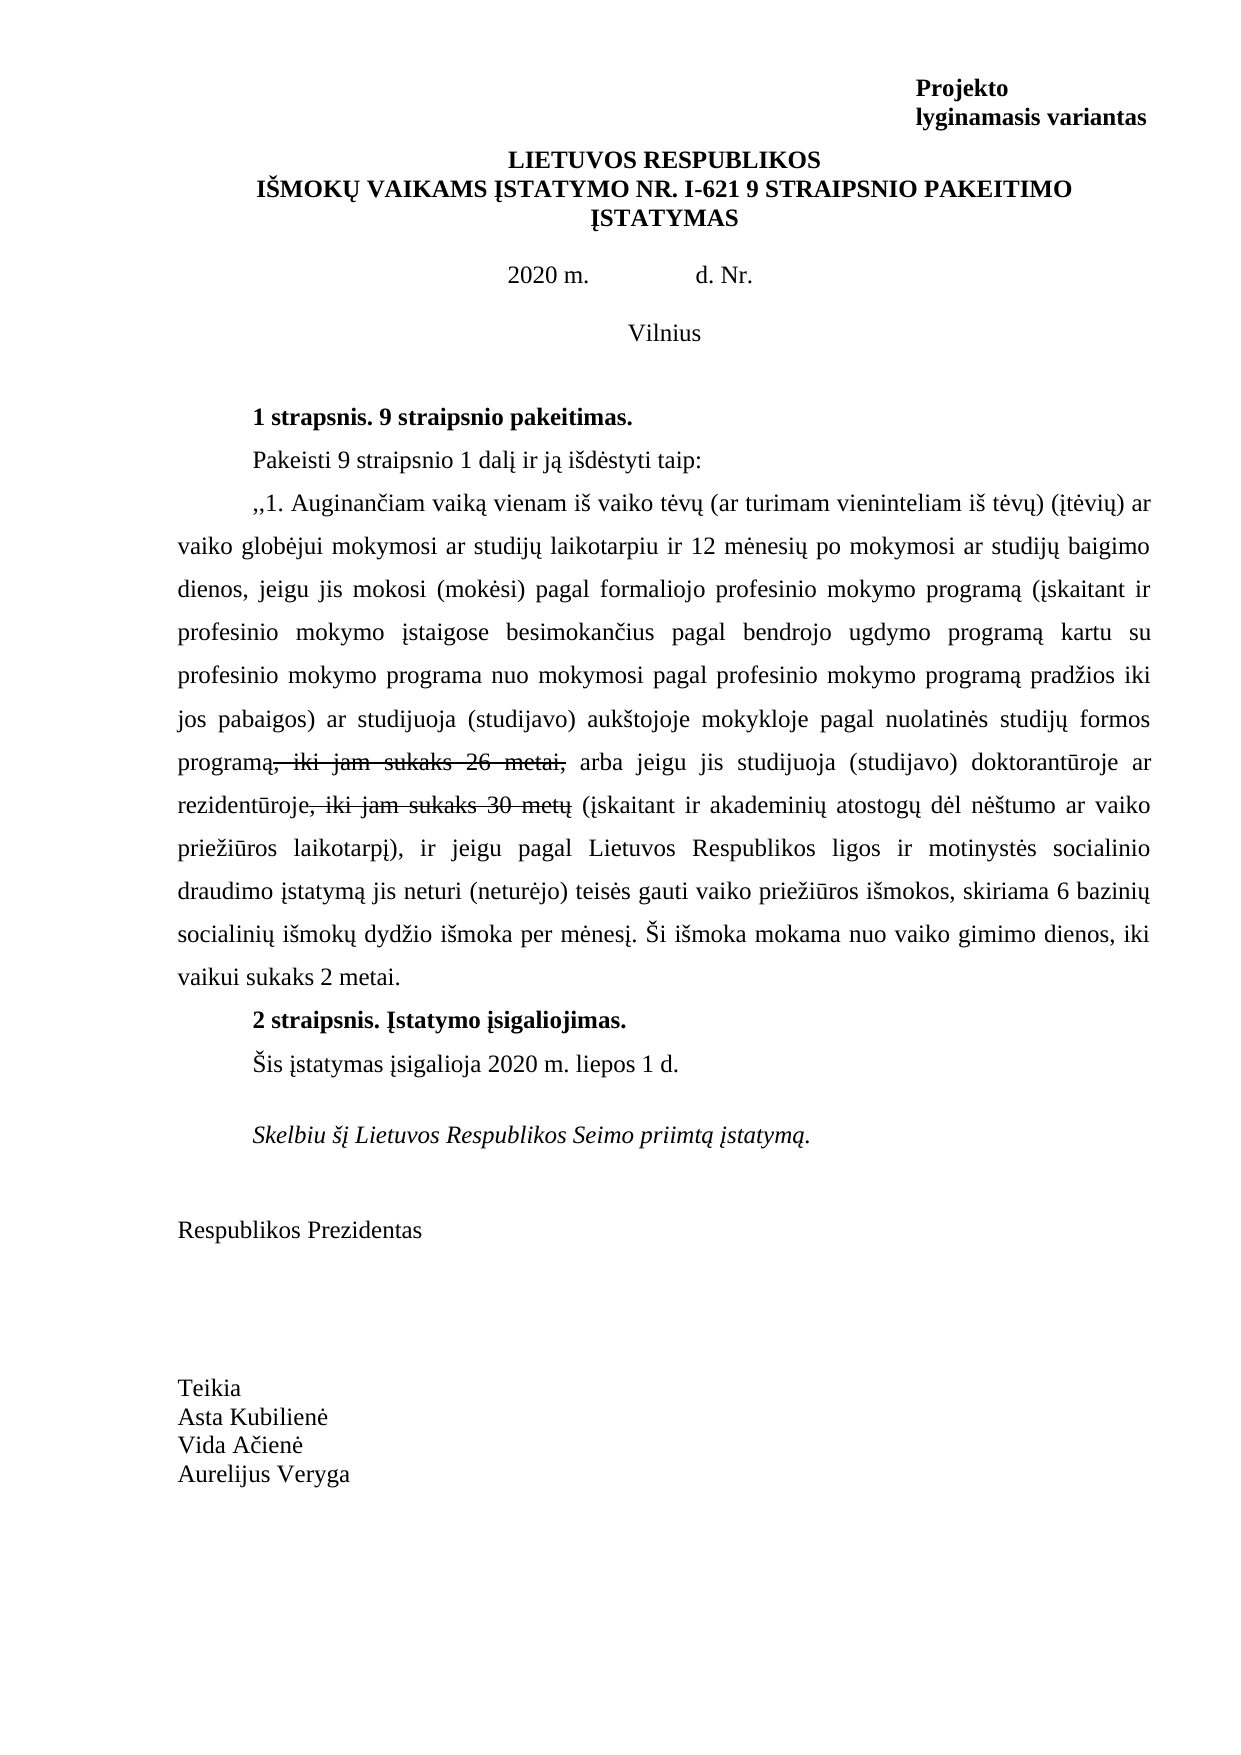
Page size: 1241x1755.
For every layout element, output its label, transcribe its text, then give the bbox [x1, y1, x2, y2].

text ,,1. Auginančiam vaiką vienam iš vaiko tėvų (ar turimam vieninteliam iš tėvų) (įtėvių) ar vaiko globėjui mokymosi ar studijų laikotarpiu ir 12 mėnesių po mokymosi ar studijų baigimo dienos, jeigu jis mokosi (mokėsi) pagal formaliojo profesinio mokymo programą (įskaitant ir profesinio mokymo įstaigose besimokančius pagal bendrojo ugdymo programą kartu su profesinio mokymo programa nuo mokymosi pagal profesinio mokymo programą pradžios iki jos pabaigos) ar studijuoja (studijavo) aukštojoje mokykloje pagal nuolatinės studijų formos programą, iki jam sukaks 26 metai, arba jeigu jis studijuoja (studijavo) doktorantūroje ar rezidentūroje, iki jam sukaks 30 metų (įskaitant ir akademinių atostogų dėl nėštumo ar vaiko priežiūros laikotarpį), ir jeigu pagal Lietuvos Respublikos ligos ir motinystės socialinio draudimo įstatymą jis neturi (neturėjo) teisės gauti vaiko priežiūros išmokos, skiriama 6 bazinių socialinių išmokų dydžio išmoka per mėnesį. Ši išmoka mokama nuo vaiko gimimo dienos, iki vaikui sukaks 2 metai. [177, 488, 1152, 991]
text Vida Ačienė [177, 1430, 1152, 1459]
text Projekto [916, 73, 1152, 102]
text Šis įstatymas įsigalioja 2020 m. liepos 1 d. [177, 1049, 1152, 1077]
text ĮSTATYMAS [177, 203, 1152, 232]
text Respublikos Prezidentas [177, 1215, 1152, 1243]
text Pakeisti 9 straipsnio 1 dalį ir ją išdėstyti taip: [177, 445, 1152, 474]
text 1 strapsnis. 9 straipsnio pakeitimas. [177, 402, 1152, 431]
text Aurelijus Veryga [177, 1459, 1152, 1488]
text Vilnius [177, 318, 1152, 347]
text Teikia (Parašas) [177, 1373, 1152, 1402]
text 2 straipsnis. Įstatymo įsigaliojimas. [177, 1006, 1152, 1034]
text IŠMOKŲ VAIKAMS ĮSTATYMO NR. I-621 9 STRAIPSNIO PAKEITIMO [177, 174, 1152, 203]
text lyginamasis variantas [916, 102, 1152, 131]
text Asta Kubilienė [177, 1402, 1152, 1430]
text 2020 m. d. Nr. [177, 260, 1152, 289]
text Skelbiu šį Lietuvos Respublikos Seimo priimtą įstatymą. [177, 1121, 1152, 1149]
text Lietuvos Respublikos [177, 145, 1152, 174]
